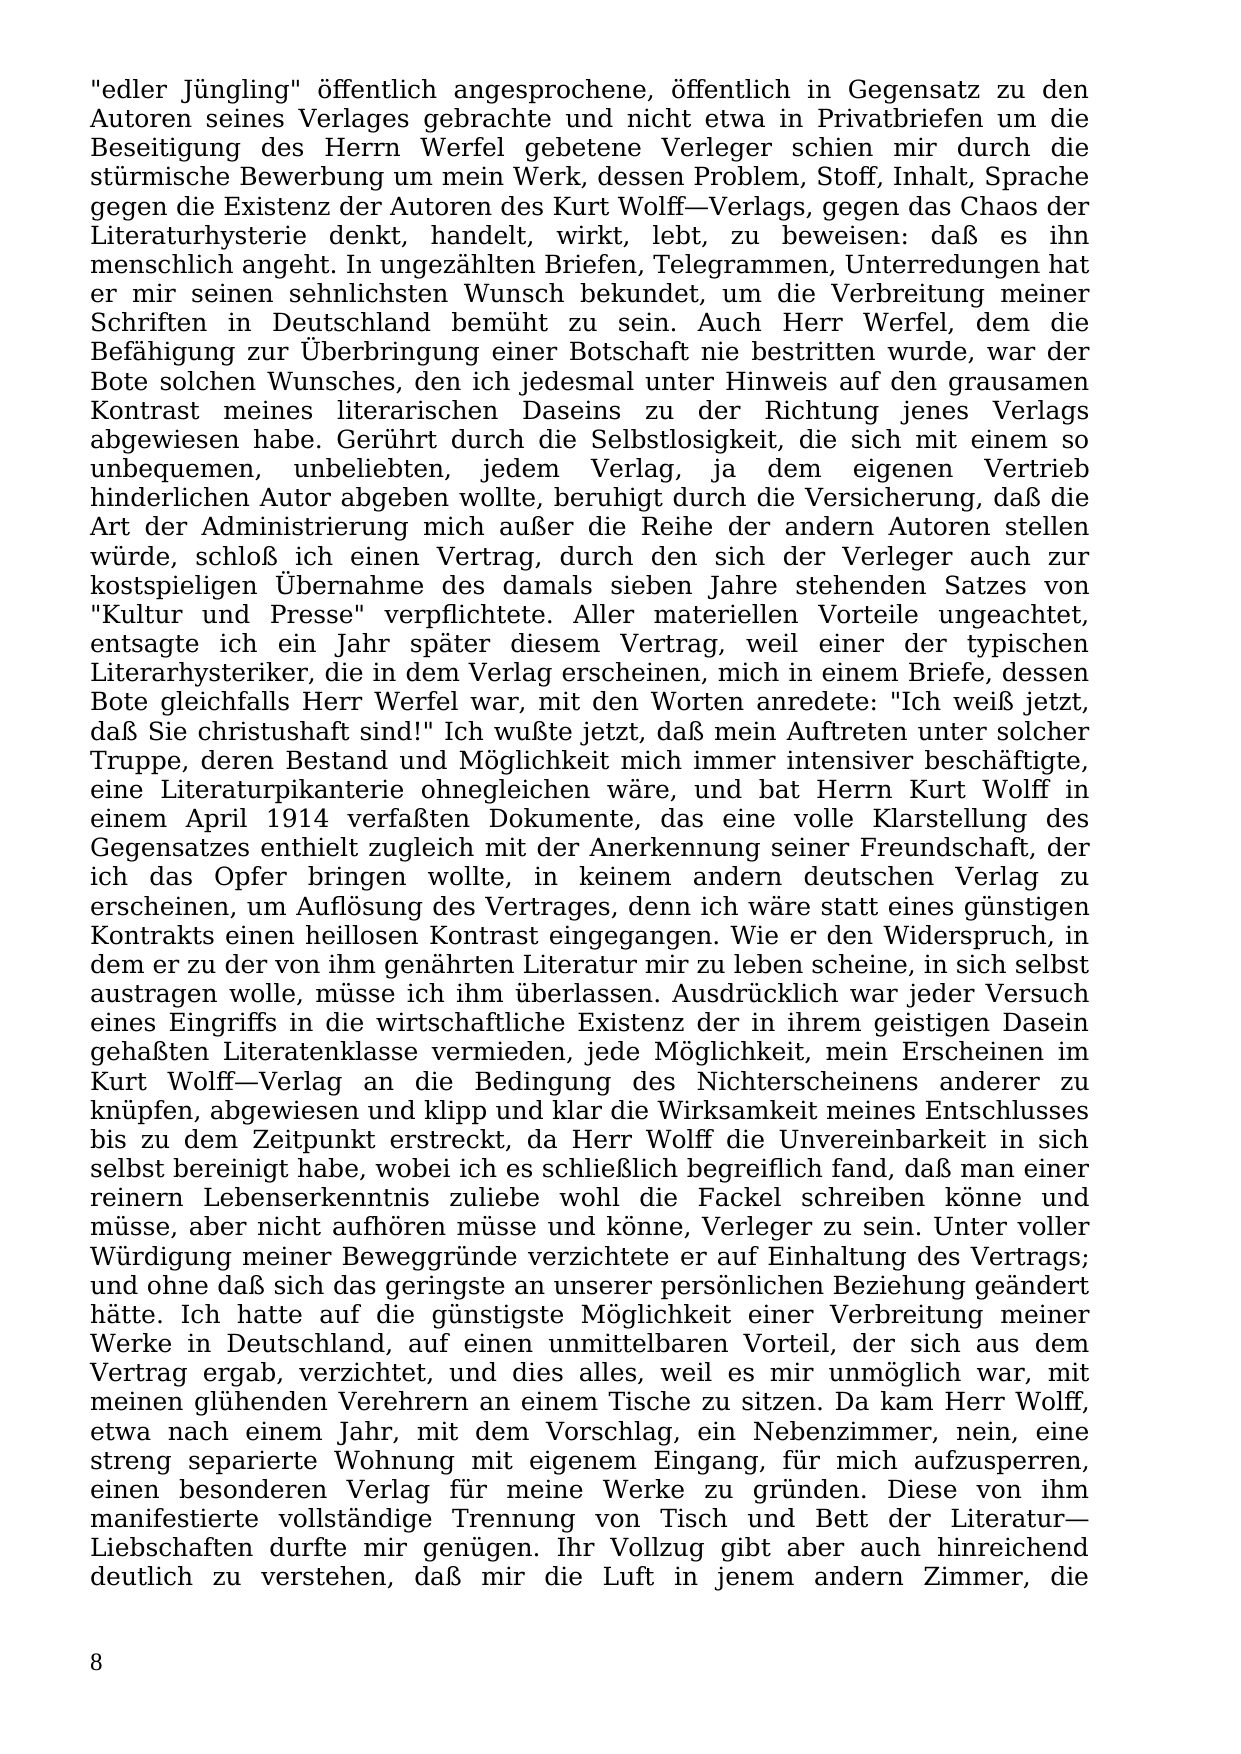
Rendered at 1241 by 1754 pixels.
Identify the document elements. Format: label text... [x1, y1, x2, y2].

text "edler Jüngling" öffentlich angesprochene, öffentlich in Gegensatz zu den Autoren seines Verlages gebrachte und nicht etwa in Privatbriefen um die Beseitigung des Herrn Werfel gebetene Verleger schien mir durch die stürmische Bewerbung um mein Werk, dessen Problem, Stoff, Inhalt, Sprache gegen die Existenz der Autoren des Kurt Wolff—Verlags, gegen das Chaos der Literaturhysterie denkt, handelt, wirkt, lebt, zu beweisen: daß es ihn menschlich angeht. In ungezählten Briefen, Telegrammen, Unterredungen hat er mir seinen sehnlichsten Wunsch bekundet, um die Verbreitung meiner Schriften in Deutschland bemüht zu sein. Auch Herr Werfel, dem die Befähigung zur Überbringung einer Botschaft nie bestritten wurde, war der Bote solchen Wunsches, den ich jedesmal unter Hinweis auf den grausamen Kontrast meines literarischen Daseins zu der Richtung jenes Verlags abgewiesen habe. Gerührt durch die Selbstlosigkeit, die sich mit einem so unbequemen, unbeliebten, jedem Verlag, ja dem eigenen Vertrieb hinderlichen Autor abgeben wollte, beruhigt durch die Versicherung, daß die Art der Administrierung mich außer die Reihe der andern Autoren stellen würde, schloß ich einen Vertrag, durch den sich der Verleger auch zur kostspieligen Übernahme des damals sieben Jahre stehenden Satzes von "Kultur und Presse" verpflichtete. Aller materiellen Vorteile ungeachtet, entsagte ich ein Jahr später diesem Vertrag, weil einer der typischen Literarhysteriker, die in dem Verlag erscheinen, mich in einem Briefe, dessen Bote gleichfalls Herr Werfel war, mit den Worten anredete: "Ich weiß jetzt, daß Sie christushaft sind!" Ich wußte jetzt, daß mein Auftreten unter solcher Truppe, deren Bestand und Möglichkeit mich immer intensiver beschäftigte, eine Literaturpikanterie ohnegleichen wäre, und bat Herrn Kurt Wolff in einem April 1914 verfaßten Dokumente, das eine volle Klarstellung des Gegensatzes enthielt zugleich mit der Anerkennung seiner Freundschaft, der ich das Opfer bringen wollte, in keinem andern deutschen Verlag zu erscheinen, um Auflösung des Vertrages, denn ich wäre statt eines günstigen Kontrakts einen heillosen Kontrast eingegangen. Wie er den Widerspruch, in dem er zu der von ihm genährten Literatur mir zu leben scheine, in sich selbst austragen wolle, müsse ich ihm überlassen. Ausdrücklich war jeder Versuch eines Eingriffs in die wirtschaftliche Existenz der in ihrem geistigen Dasein gehaßten Literatenklasse vermieden, jede Möglichkeit, mein Erscheinen im Kurt Wolff—Verlag an die Bedingung des Nichterscheinens anderer zu knüpfen, abgewiesen und klipp und klar die Wirksamkeit meines Entschlusses bis zu dem Zeitpunkt erstreckt, da Herr Wolff die Unvereinbarkeit in sich selbst bereinigt habe, wobei ich es schließlich begreiflich fand, daß man einer reinern Lebenserkenntnis zuliebe wohl die Fackel schreiben könne und müsse, aber nicht aufhören müsse und könne, Verleger zu sein. Unter voller Würdigung meiner Beweggründe verzichtete er auf Einhaltung des Vertrags; und ohne daß sich das geringste an unserer persönlichen Beziehung geändert hätte. Ich hatte auf die günstigste Möglichkeit einer Verbreitung meiner Werke in Deutschland, auf einen unmittelbaren Vorteil, der sich aus dem Vertrag ergab, verzichtet, und dies alles, weil es mir unmöglich war, mit meinen glühenden Verehrern an einem Tische zu sitzen. Da kam Herr Wolff, etwa nach einem Jahr, mit dem Vorschlag, ein Nebenzimmer, nein, eine streng separierte Wohnung mit eigenem Eingang, für mich aufzusperren, einen besonderen Verlag für meine Werke zu gründen. Diese von ihm manifestierte vollständige Trennung von Tisch und Bett der Literatur—Liebschaften durfte mir genügen. Ihr Vollzug gibt aber auch hinreichend deutlich zu verstehen, daß mir die Luft in jenem andern Zimmer, die [90, 75, 1091, 1592]
